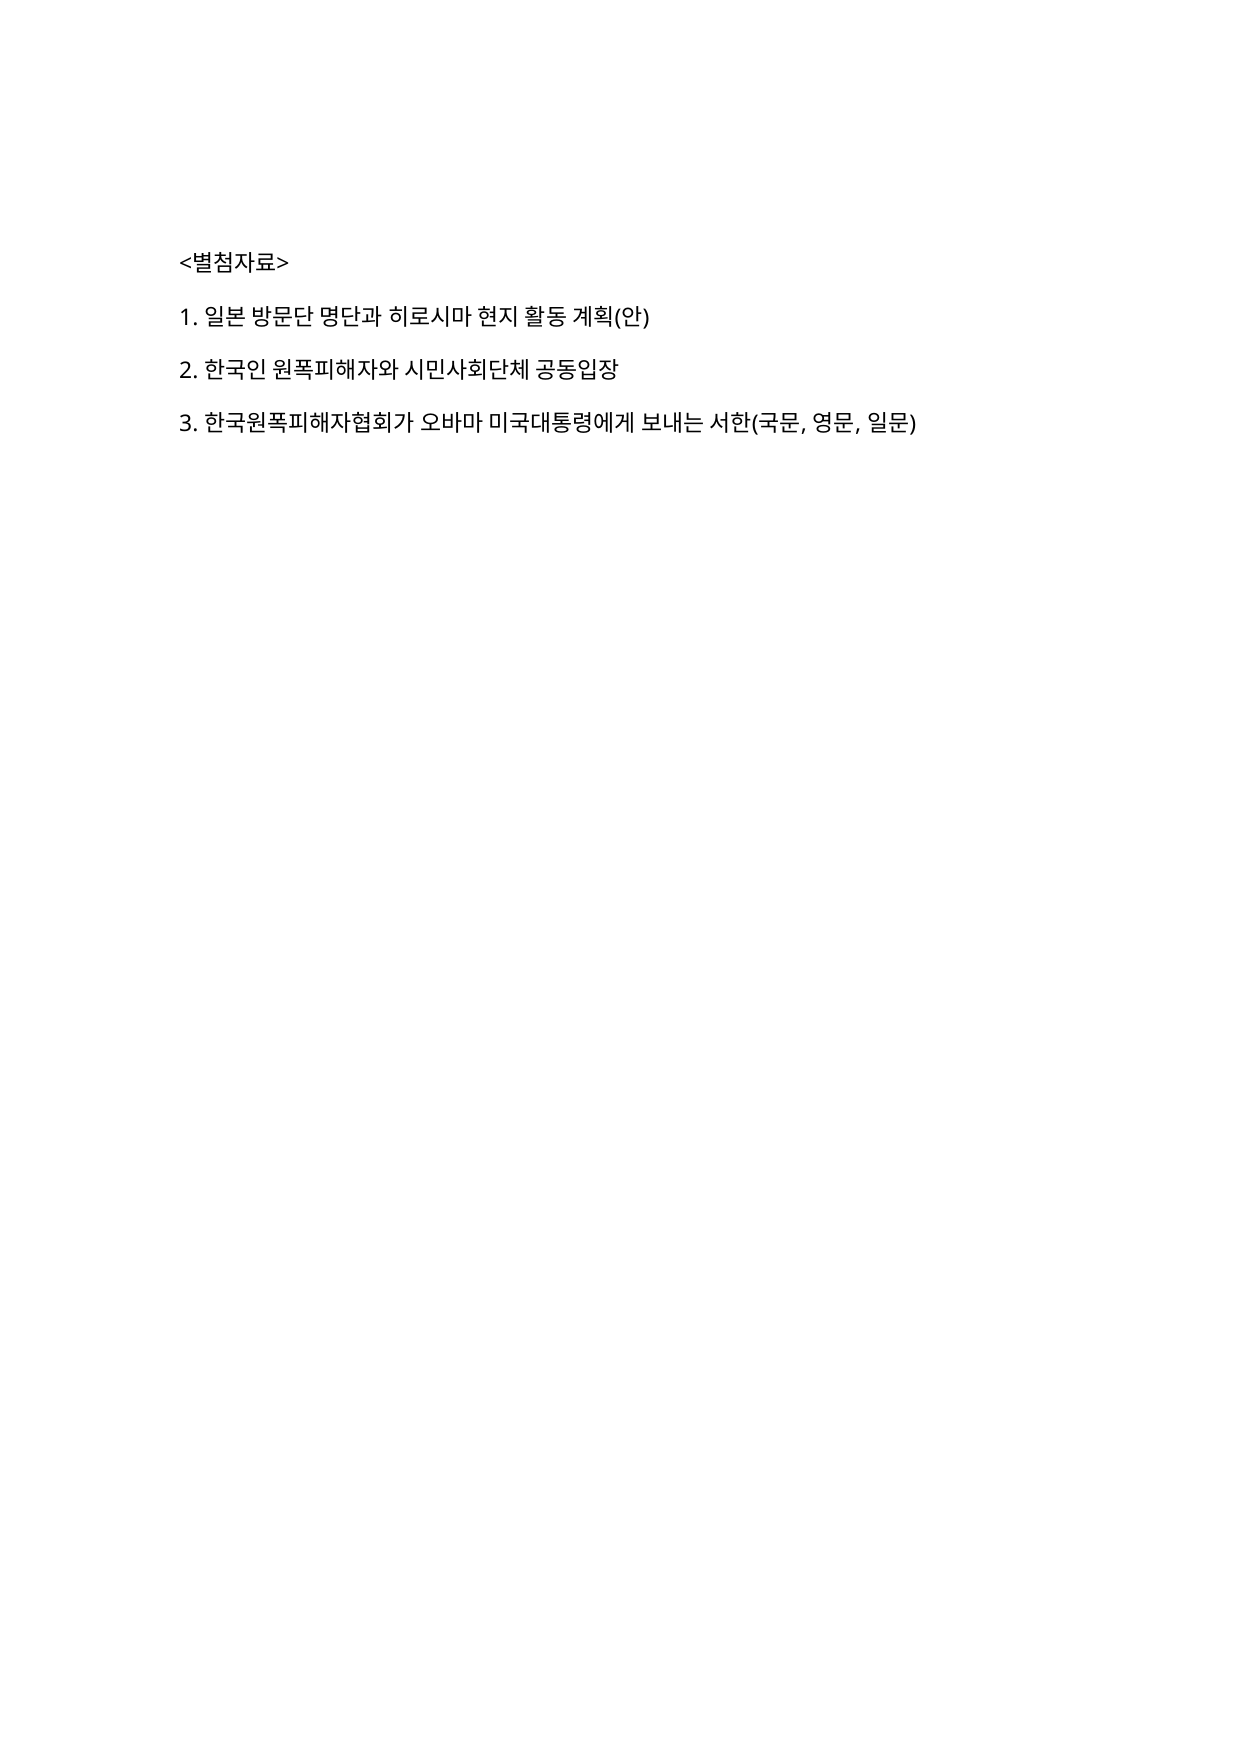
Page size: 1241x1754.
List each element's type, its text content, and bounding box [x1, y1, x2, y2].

text 2. 한국인 원폭피해자와 시민사회단체 공동입장 [179, 352, 1093, 385]
text <별첨자료> [179, 245, 1093, 278]
text 3. 한국원폭피해자협회가 오바마 미국대통령에게 보내는 서한(국문, 영문, 일문) [179, 405, 1093, 438]
text 1. 일본 방문단 명단과 히로시마 현지 활동 계획(안) [179, 298, 1093, 332]
